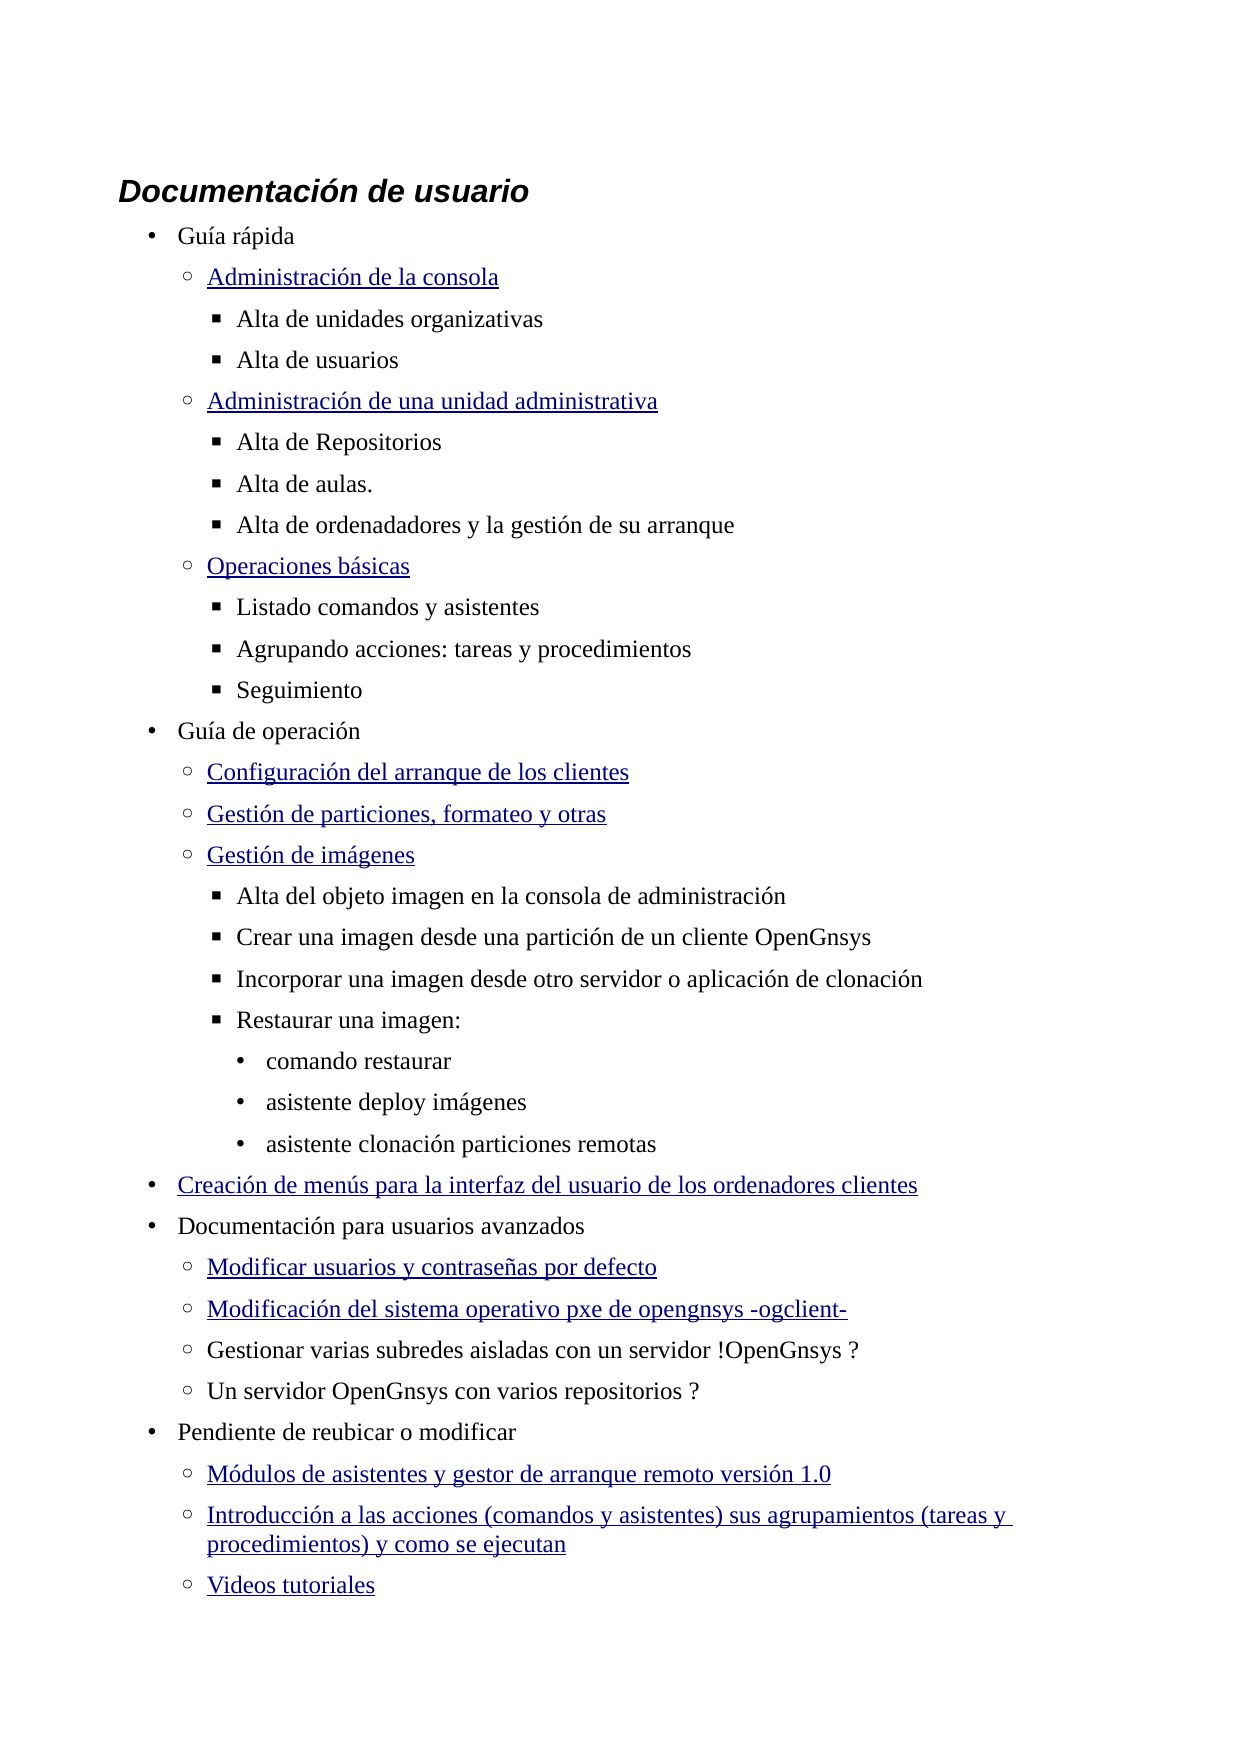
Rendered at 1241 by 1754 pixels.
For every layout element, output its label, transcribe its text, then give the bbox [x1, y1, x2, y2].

list Seguimiento [207, 675, 1122, 704]
list Modificar usuarios y contraseñas por defecto [177, 1252, 1122, 1281]
list Un servidor OpenGnsys con varios repositorios ? [177, 1376, 1122, 1405]
list Alta de Repositorios [207, 427, 1122, 456]
list asistente deploy imágenes [236, 1087, 1122, 1116]
list comando restaurar [236, 1046, 1122, 1075]
list Alta de unidades organizativas [207, 304, 1122, 332]
list Gestionar varias subredes aisladas con un servidor !OpenGnsys ? [177, 1335, 1122, 1364]
list Crear una imagen desde una partición de un cliente OpenGnsys [207, 922, 1122, 951]
list asistente clonación particiones remotas [236, 1129, 1122, 1157]
list Operaciones básicas [177, 551, 1122, 580]
list Alta de ordenadadores y la gestión de su arranque [207, 510, 1122, 539]
list Creación de menús para la interfaz del usuario de los ordenadores clientes [148, 1170, 1122, 1199]
list Agrupando acciones: tareas y procedimientos [207, 634, 1122, 662]
list Administración de la consola [177, 262, 1122, 291]
list Administración de una unidad administrativa [177, 386, 1122, 415]
list Gestión de imágenes [177, 840, 1122, 869]
list Introducción a las acciones (comandos y asistentes) sus agrupamientos (tareas y procedimientos) y como se ejecutan [177, 1500, 1122, 1557]
list Guía rápida [148, 221, 1122, 250]
list Listado comandos y asistentes [207, 592, 1122, 621]
subtitle Documentación de usuario [118, 172, 1122, 209]
list Gestión de particiones, formateo y otras [177, 799, 1122, 827]
list Incorporar una imagen desde otro servidor o aplicación de clonación [207, 964, 1122, 992]
list Videos tutoriales [177, 1570, 1122, 1599]
list Restaurar una imagen: [207, 1005, 1122, 1034]
list Configuración del arranque de los clientes [177, 757, 1122, 786]
list Alta de aulas. [207, 469, 1122, 497]
list Guía de operación [148, 716, 1122, 745]
list Alta del objeto imagen en la consola de administración [207, 881, 1122, 910]
list Pendiente de reubicar o modificar [148, 1417, 1122, 1446]
list Documentación para usuarios avanzados [148, 1211, 1122, 1240]
list Módulos de asistentes y gestor de arranque remoto versión 1.0 [177, 1459, 1122, 1487]
list Alta de usuarios [207, 345, 1122, 374]
list Modificación del sistema operativo pxe de opengnsys -ogclient- [177, 1294, 1122, 1322]
